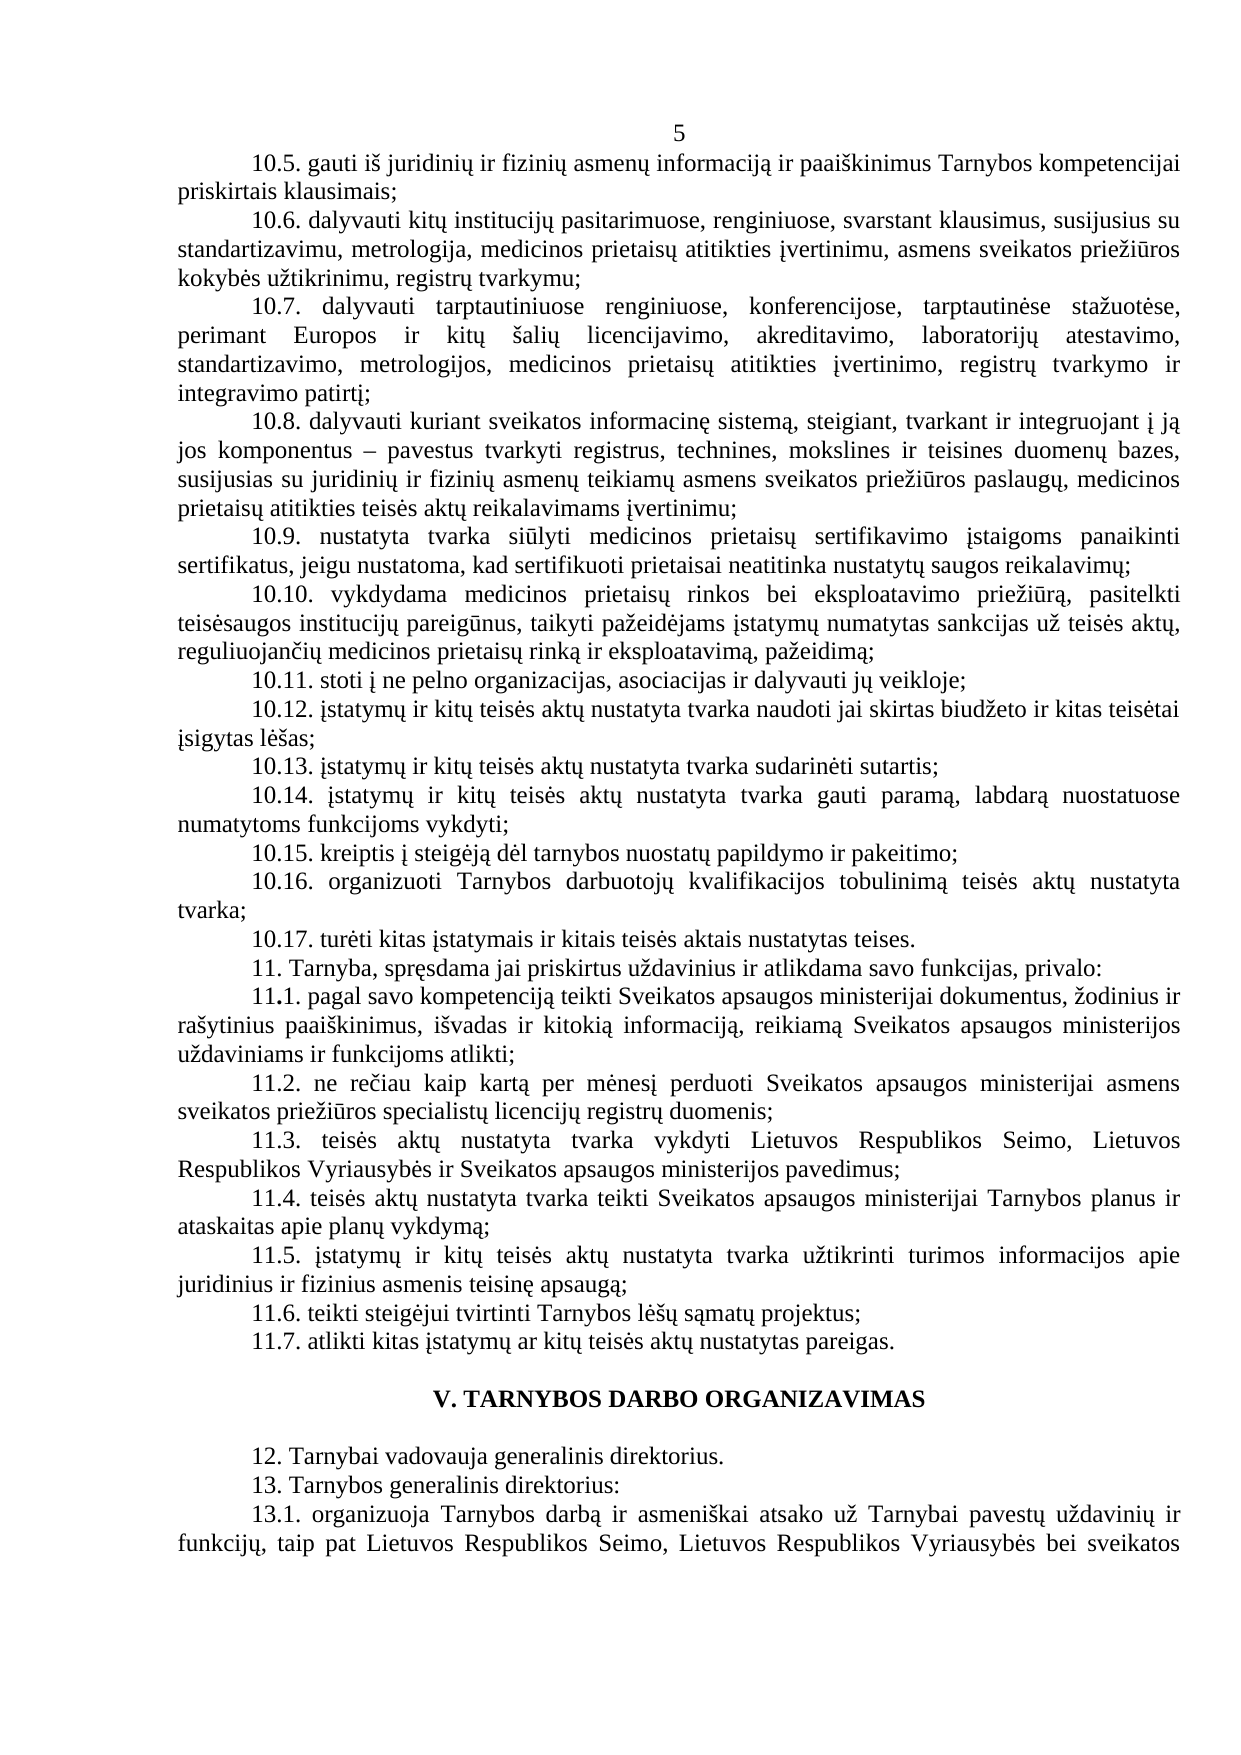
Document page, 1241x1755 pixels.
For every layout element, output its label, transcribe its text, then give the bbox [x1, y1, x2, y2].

text 10.14. įstatymų ir kitų teisės aktų nustatyta tvarka gauti paramą, labdarą nuostatuose numatytoms funkcijoms vykdyti; [177, 780, 1181, 838]
text 10.16. organizuoti Tarnybos darbuotojų kvalifikacijos tobulinimą teisės aktų nustatyta tvarka; [177, 866, 1181, 924]
text 10.9. nustatyta tvarka siūlyti medicinos prietaisų sertifikavimo įstaigoms panaikinti sertifikatus, jeigu nustatoma, kad sertifikuoti prietaisai neatitinka nustatytų saugos reikalavimų; [177, 521, 1181, 579]
text 13. Tarnybos generalinis direktorius: [177, 1470, 1181, 1499]
text 11.3. teisės aktų nustatyta tvarka vykdyti Lietuvos Respublikos Seimo, Lietuvos Respublikos Vyriausybės ir Sveikatos apsaugos ministerijos pavedimus; [177, 1125, 1181, 1183]
text v. tarnybos DARBO ORGANIZAVIMAS [177, 1384, 1181, 1413]
text 10.5. gauti iš juridinių ir fizinių asmenų informaciją ir paaiškinimus Tarnybos kompetencijai priskirtais klausimais; [177, 148, 1181, 205]
text 11.7. atlikti kitas įstatymų ar kitų teisės aktų nustatytas pareigas. [177, 1326, 1181, 1355]
text 10.8. dalyvauti kuriant sveikatos informacinę sistemą, steigiant, tvarkant ir integruojant į ją jos komponentus – pavestus tvarkyti registrus, technines, mokslines ir teisines duomenų bazes, susijusias su juridinių ir fizinių asmenų teikiamų asmens sveikatos priežiūros paslaugų, medicinos prietaisų atitikties teisės aktų reikalavimams įvertinimu; [177, 406, 1181, 521]
text 11.5. įstatymų ir kitų teisės aktų nustatyta tvarka užtikrinti turimos informacijos apie juridinius ir fizinius asmenis teisinę apsaugą; [177, 1240, 1181, 1298]
text 10.17. turėti kitas įstatymais ir kitais teisės aktais nustatytas teises. [177, 924, 1181, 953]
text 10.11. stoti į ne pelno organizacijas, asociacijas ir dalyvauti jų veikloje; [177, 665, 1181, 694]
text 10.10. vykdydama medicinos prietaisų rinkos bei eksploatavimo priežiūrą, pasitelkti teisėsaugos institucijų pareigūnus, taikyti pažeidėjams įstatymų numatytas sankcijas už teisės aktų, reguliuojančių medicinos prietaisų rinką ir eksploatavimą, pažeidimą; [177, 579, 1181, 665]
text 10.7. dalyvauti tarptautiniuose renginiuose, konferencijose, tarptautinėse stažuotėse, perimant Europos ir kitų šalių licencijavimo, akreditavimo, laboratorijų atestavimo, standartizavimo, metrologijos, medicinos prietaisų atitikties įvertinimo, registrų tvarkymo ir integravimo patirtį; [177, 291, 1181, 406]
text 11.1. pagal savo kompetenciją teikti Sveikatos apsaugos ministerijai dokumentus, žodinius ir rašytinius paaiškinimus, išvadas ir kitokią informaciją, reikiamą Sveikatos apsaugos ministerijos uždaviniams ir funkcijoms atlikti; [177, 981, 1181, 1068]
text 11.6. teikti steigėjui tvirtinti Tarnybos lėšų sąmatų projektus; [177, 1298, 1181, 1326]
text 11.2. ne rečiau kaip kartą per mėnesį perduoti Sveikatos apsaugos ministerijai asmens sveikatos priežiūros specialistų licencijų registrų duomenis; [177, 1068, 1181, 1125]
text 11.4. teisės aktų nustatyta tvarka teikti Sveikatos apsaugos ministerijai Tarnybos planus ir ataskaitas apie planų vykdymą; [177, 1183, 1181, 1240]
text 10.13. įstatymų ir kitų teisės aktų nustatyta tvarka sudarinėti sutartis; [177, 751, 1181, 780]
text 13.1. organizuoja Tarnybos darbą ir asmeniškai atsako už Tarnybai pavestų uždavinių ir funkcijų, taip pat Lietuvos Respublikos Seimo, Lietuvos Respublikos Vyriausybės bei sveikatos [177, 1499, 1181, 1556]
text 10.15. kreiptis į steigėją dėl tarnybos nuostatų papildymo ir pakeitimo; [177, 838, 1181, 866]
text 10.12. įstatymų ir kitų teisės aktų nustatyta tvarka naudoti jai skirtas biudžeto ir kitas teisėtai įsigytas lėšas; [177, 694, 1181, 751]
text 10.6. dalyvauti kitų institucijų pasitarimuose, renginiuose, svarstant klausimus, susijusius su standartizavimu, metrologija, medicinos prietaisų atitikties įvertinimu, asmens sveikatos priežiūros kokybės užtikrinimu, registrų tvarkymu; [177, 205, 1181, 291]
text 11. Tarnyba, spręsdama jai priskirtus uždavinius ir atlikdama savo funkcijas, privalo: [177, 953, 1181, 981]
text 12. Tarnybai vadovauja generalinis direktorius. [177, 1441, 1181, 1470]
